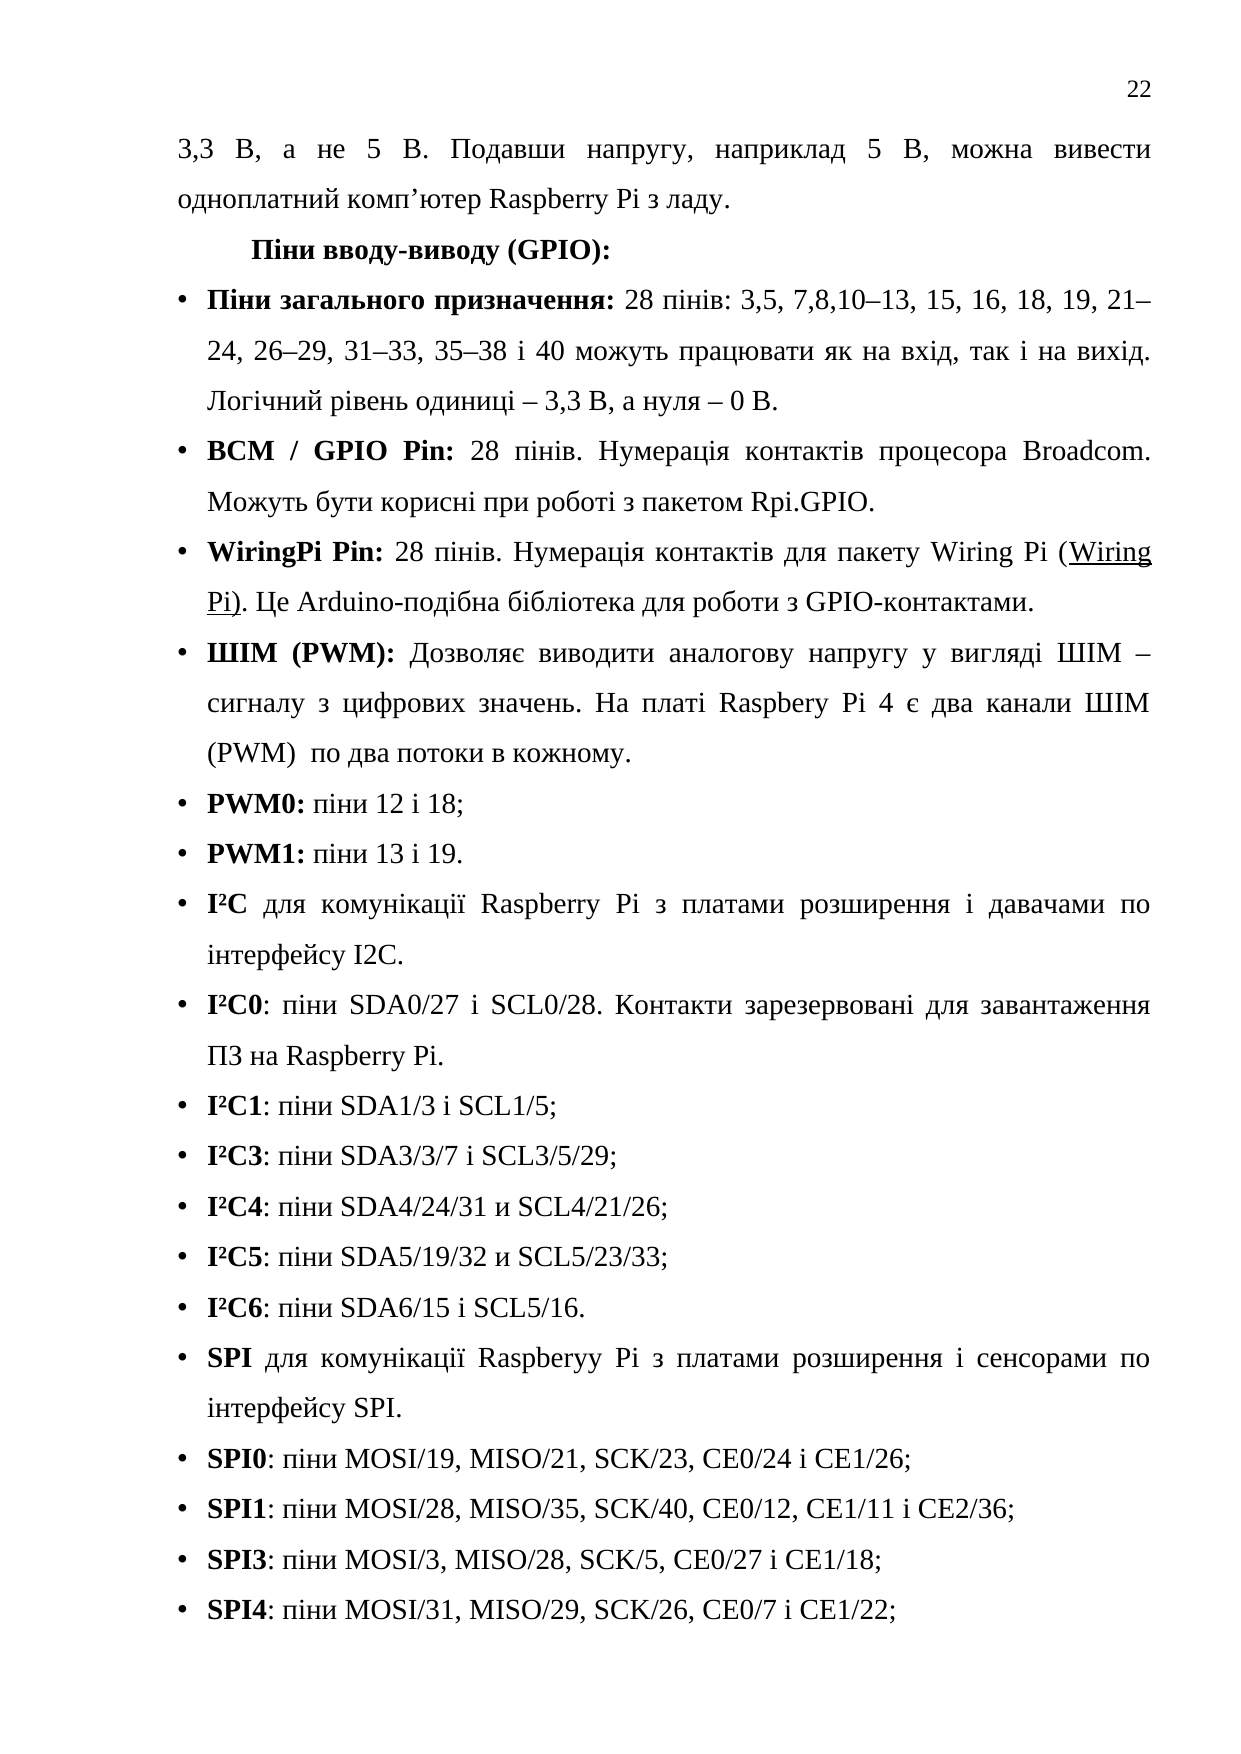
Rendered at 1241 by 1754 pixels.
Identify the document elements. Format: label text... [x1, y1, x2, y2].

list BCM / GPIO Pin: 28 пінів. Нумерація контактів процесора Broadcom. Можуть бути корисні при роботі з пакетом Rpi.GPIO. [177, 433, 1152, 517]
list Піни загального призначення: 28 пінів: 3,5, 7,8,10–13, 15, 16, 18, 19, 21–24, 26–29, 31–33, 35–38 і 40 можуть працювати як на вхід, так і на вихід. Логічний рівень одиниці – 3,3 В, а нуля – 0 В. [177, 282, 1152, 417]
list ШІМ (PWM): Дозволяє виводити аналогову напругу у вигляді ШІМ – сигналу з цифрових значень. На платі Raspbery Pi 4 є два канали ШІМ (PWM) по два потоки в кожному. [177, 635, 1152, 769]
list WiringPi Pin: 28 пінів. Нумерація контактів для пакету Wiring Pi (Wiring Pi). Це Arduino-подібна бібліотека для роботи з GPIO-контактами. [177, 534, 1152, 618]
list SPI1: піни MOSI/28, MISO/35, SCK/40, CE0/12, CE1/11 і CE2/36; [177, 1491, 1152, 1525]
list PWM0: піни 12 і 18; [177, 786, 1152, 819]
list I²C6: піни SDA6/15 і SCL5/16. [177, 1290, 1152, 1323]
list I²C4: піни SDA4/24/31 и SCL4/21/26; [177, 1189, 1152, 1223]
list PWM1: піни 13 і 19. [177, 836, 1152, 870]
list SPI4: піни MOSI/31, MISO/29, SCK/26, CE0/7 і CE1/22; [177, 1592, 1152, 1626]
list I²C для комунікації Raspberry Pi з платами розширення і давачами по інтерфейcу I2C. [177, 887, 1152, 971]
list SPI для комунікації Raspberyy Pi з платами розширення і сенсорами по інтерфейсу SPI. [177, 1340, 1152, 1424]
list I²C5: піни SDA5/19/32 и SCL5/23/33; [177, 1239, 1152, 1273]
list I²C0: піни SDA0/27 і SCL0/28. Контакти зарезервовані для завантаження ПЗ на Raspberry Pi. [177, 987, 1152, 1071]
list I²C1: піни SDA1/3 і SCL1/5; [177, 1088, 1152, 1122]
list SPI0: піни MOSI/19, MISO/21, SCK/23, CE0/24 і CE1/26; [177, 1441, 1152, 1474]
list SPI3: піни MOSI/3, MISO/28, SCK/5, CE0/27 і CE1/18; [177, 1542, 1152, 1575]
list I²C3: піни SDA3/3/7 і SCL3/5/29; [177, 1138, 1152, 1172]
text Піни вводу-виводу (GPIO): [177, 232, 1152, 266]
text 3,3 В, а не 5 В. Подавши напругу, наприклад 5 В, можна вивести одноплатний комп’ютер Raspberry Pi з ладу. [177, 131, 1152, 215]
